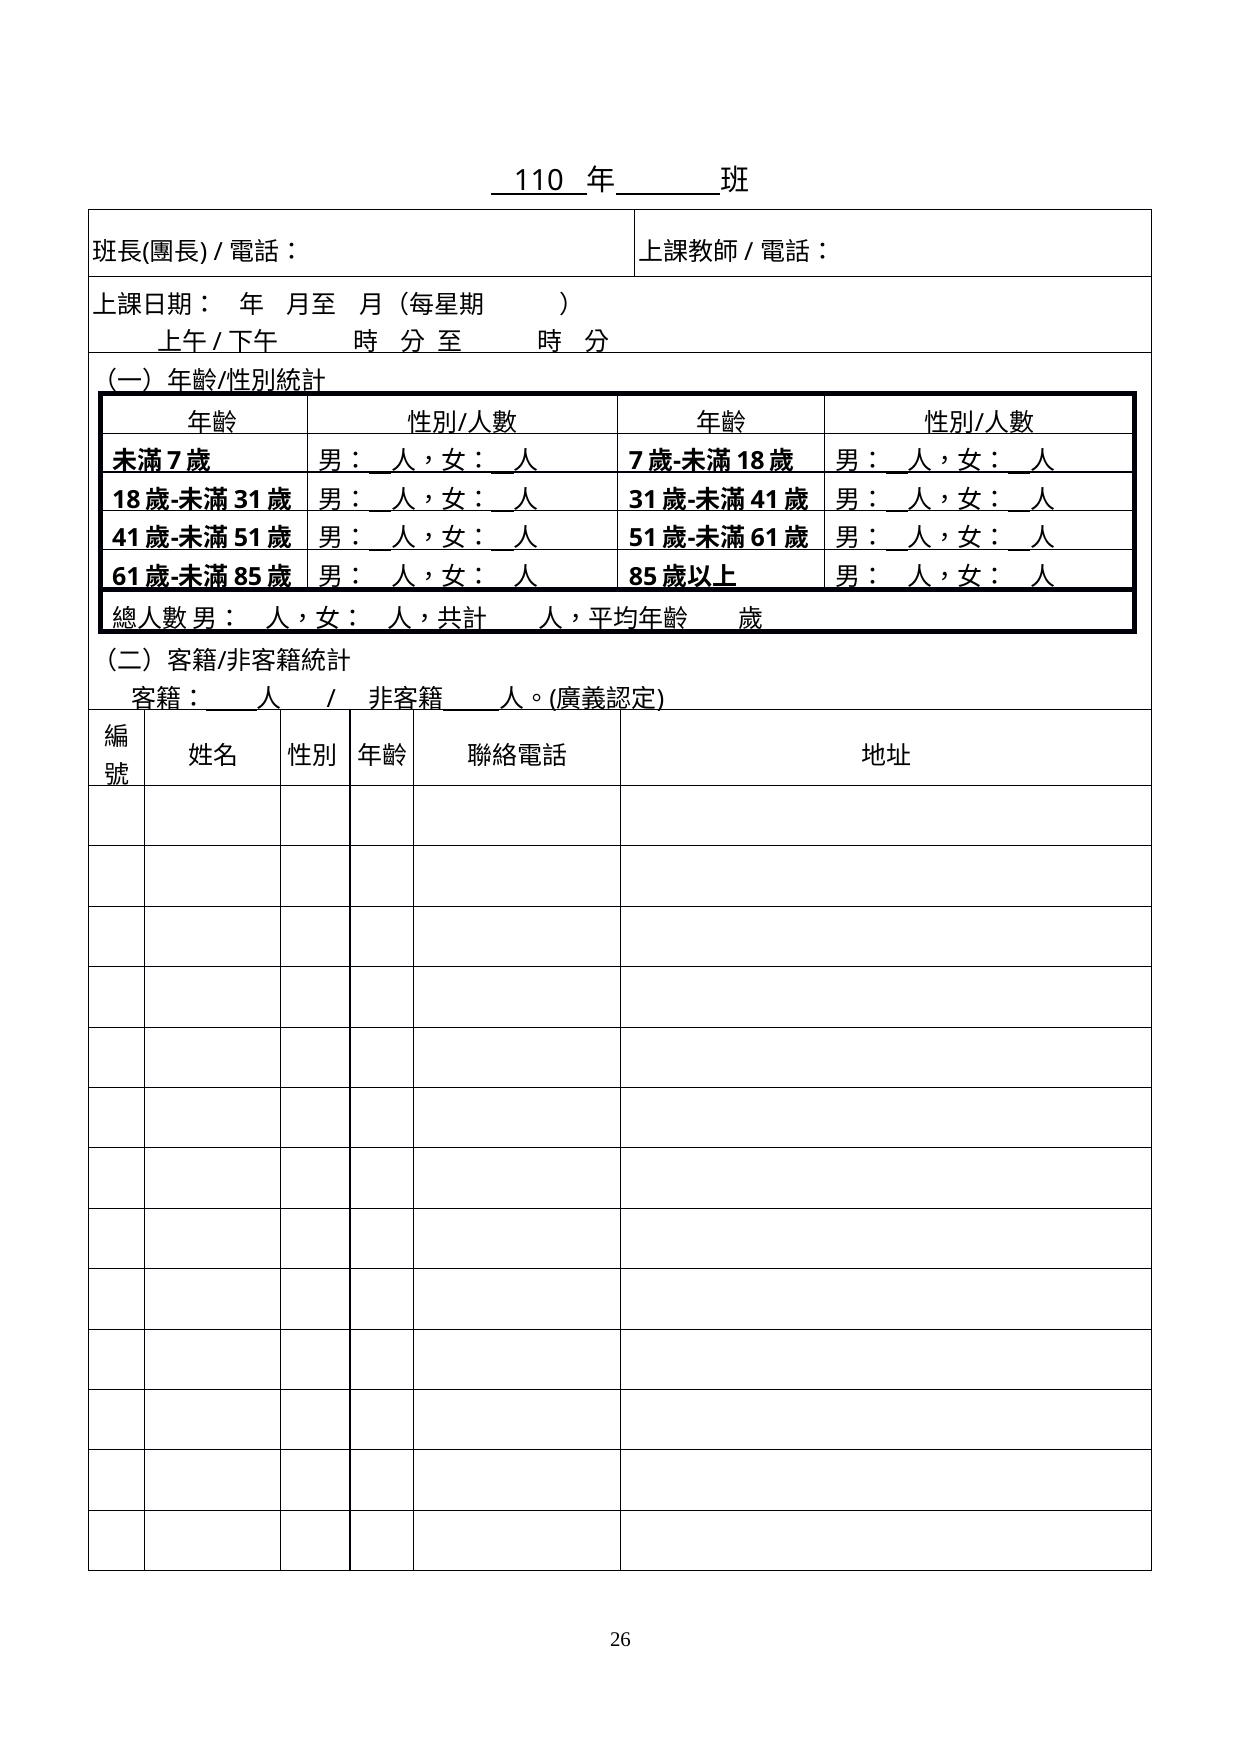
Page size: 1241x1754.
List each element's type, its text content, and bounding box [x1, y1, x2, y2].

table_cell 男： 人，女： 人 [825, 550, 1132, 587]
table_cell [414, 1028, 620, 1087]
table_header 性別/人數 [308, 396, 617, 433]
table_cell [89, 846, 144, 906]
table_cell [145, 907, 280, 966]
table_cell [351, 1269, 413, 1328]
table_cell [351, 1511, 413, 1570]
table_cell [145, 846, 280, 906]
table_cell [414, 846, 620, 906]
table_cell [89, 1330, 144, 1389]
table_cell [621, 907, 1151, 966]
table_cell [281, 907, 349, 966]
table_cell [281, 1148, 349, 1208]
table_cell [89, 967, 144, 1027]
text 110 年 班 [130, 134, 1110, 209]
table_cell [414, 907, 620, 966]
table_cell [414, 1209, 620, 1268]
table_cell [621, 1330, 1151, 1389]
table_cell 男： 人，女： 人 [308, 511, 617, 548]
table_cell [621, 1088, 1151, 1147]
table_cell 男： 人，女： 人 [308, 473, 617, 510]
table_cell 性別 [281, 710, 349, 785]
table_cell [89, 1148, 144, 1208]
table_cell 51歲-未滿61歲 [618, 511, 824, 548]
table_cell [351, 907, 413, 966]
table_cell [414, 1450, 620, 1510]
table_cell 18歲-未滿31歲 [103, 473, 307, 510]
table_cell [351, 1148, 413, 1208]
table_cell 姓名 [145, 710, 280, 785]
table_cell [621, 1028, 1151, 1087]
table_cell [414, 1330, 620, 1389]
table_cell [145, 1511, 280, 1570]
table_header 性別/人數 [825, 396, 1132, 433]
table_cell [414, 1511, 620, 1570]
table_cell 總人數 男： 人，女： 人，共計 人，平均年齡 歲 [103, 592, 1132, 629]
table_cell [145, 1209, 280, 1268]
table_cell 未滿7歲 [103, 434, 307, 471]
table_cell [351, 967, 413, 1027]
table_cell [621, 1511, 1151, 1570]
table_cell [281, 1209, 349, 1268]
table_cell [89, 1209, 144, 1268]
table_cell [621, 786, 1151, 845]
table_cell [281, 1269, 349, 1328]
table_cell 61歲-未滿85歲 [103, 550, 307, 587]
table_cell 男： 人，女： 人 [825, 511, 1132, 548]
table_header 班長(團長) / 電話： [89, 210, 634, 276]
table_cell [89, 1269, 144, 1328]
table_cell 7歲-未滿18歲 [618, 434, 824, 471]
table_cell [621, 846, 1151, 906]
table_cell 男： 人，女： 人 [308, 550, 617, 587]
table_cell [89, 1028, 144, 1087]
table_cell 上課日期： 年 月至 月（每星期 ） 上午 / 下午 時 分 至 時 分 [89, 277, 1151, 352]
table_cell [414, 967, 620, 1027]
table_cell [281, 967, 349, 1027]
table_cell [281, 1028, 349, 1087]
table_cell 聯絡電話 [414, 710, 620, 785]
table_cell [621, 1269, 1151, 1328]
table_cell 31歲-未滿41歲 [618, 473, 824, 510]
table_cell [351, 1209, 413, 1268]
table_cell 編號 [89, 710, 144, 785]
table_cell 男： 人，女： 人 [825, 473, 1132, 510]
table_cell [89, 1450, 144, 1510]
table_cell [145, 1330, 280, 1389]
table_cell [89, 786, 144, 845]
table_cell [281, 786, 349, 845]
table_cell 男： 人，女： 人 [825, 434, 1132, 471]
table_header 上課教師 / 電話： [635, 210, 1151, 276]
table_cell [351, 1088, 413, 1147]
table_cell [281, 1450, 349, 1510]
table_cell [281, 1330, 349, 1389]
table_cell 地址 [621, 710, 1151, 785]
table_cell [351, 1450, 413, 1510]
table_cell [621, 1450, 1151, 1510]
table_cell [89, 1088, 144, 1147]
table_cell [281, 1390, 349, 1449]
table_cell [145, 967, 280, 1027]
table_cell [414, 1269, 620, 1328]
table_cell [145, 1390, 280, 1449]
table_cell 85歲以上 [618, 550, 824, 587]
table_cell [145, 1450, 280, 1510]
table_cell 年齡 [351, 710, 413, 785]
table_cell [414, 1390, 620, 1449]
table_cell [351, 786, 413, 845]
table_cell [145, 1088, 280, 1147]
table_cell （一）年齡/性別統計 （二）客籍/非客籍統計 客籍： 人 / 非客籍 人。(廣義認定) [89, 353, 1151, 709]
table_cell [351, 1390, 413, 1449]
table_cell [621, 1390, 1151, 1449]
table_header 年齡 [103, 396, 307, 433]
table_cell [89, 1390, 144, 1449]
table_cell [281, 1511, 349, 1570]
table_cell [414, 1148, 620, 1208]
table_cell [351, 1028, 413, 1087]
table_cell [145, 786, 280, 845]
table_cell [414, 786, 620, 845]
table_cell [89, 907, 144, 966]
table_cell [621, 967, 1151, 1027]
table_cell 41歲-未滿51歲 [103, 511, 307, 548]
table_cell 男： 人，女： 人 [308, 434, 617, 471]
table_cell [621, 1209, 1151, 1268]
table_cell [621, 1148, 1151, 1208]
table_cell [281, 1088, 349, 1147]
table_cell [281, 846, 349, 906]
table_cell [145, 1269, 280, 1328]
table_cell [351, 846, 413, 906]
table_cell [351, 1330, 413, 1389]
table_cell [89, 1511, 144, 1570]
table_cell [414, 1088, 620, 1147]
table_cell [145, 1148, 280, 1208]
table_header 年齡 [618, 396, 824, 433]
table_cell [145, 1028, 280, 1087]
